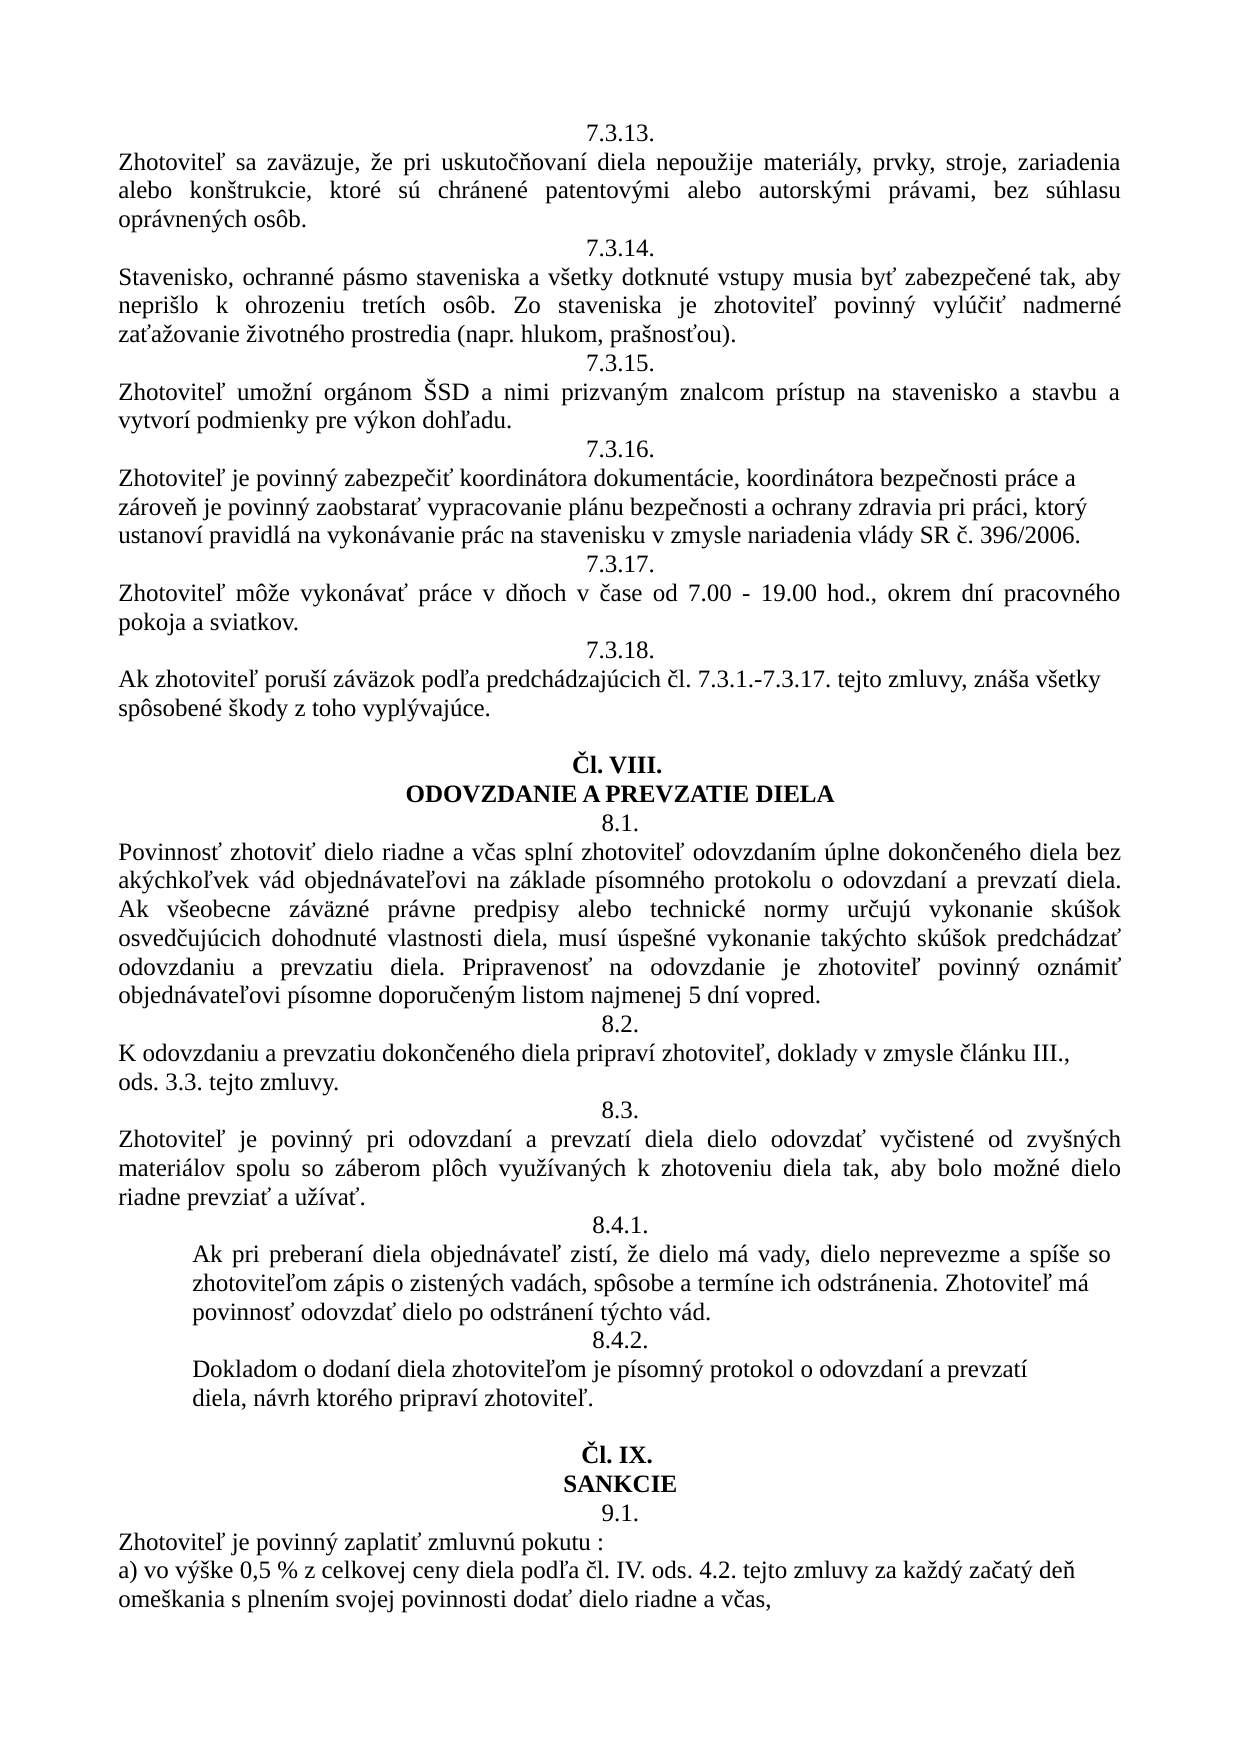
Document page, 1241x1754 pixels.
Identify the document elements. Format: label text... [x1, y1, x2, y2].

text K odovzdaniu a prevzatiu dokončeného diela pripraví zhotoviteľ, doklady v zmysle článku III., [118, 1038, 1122, 1067]
text a) vo výške 0,5 % z celkovej ceny diela podľa čl. IV. ods. 4.2. tejto zmluvy za každý začatý deň omeškania s plnením svojej povinnosti dodať dielo riadne a včas, [118, 1556, 1122, 1613]
text Povinnosť zhotoviť dielo riadne a včas splní zhotoviteľ odovzdaním úplne dokončeného diela bez akýchkoľvek vád objednávateľovi na základe písomného protokolu o odovzdaní a prevzatí diela. Ak všeobecne záväzné právne predpisy alebo technické normy určujú vykonanie skúšok osvedčujúcich dohodnuté vlastnosti diela, musí úspešné vykonanie takýchto skúšok predchádzať odovzdaniu a prevzatiu diela. Pripravenosť na odovzdanie je zhotoviteľ povinný oznámiť objednávateľovi písomne doporučeným listom najmenej 5 dní vopred. [118, 837, 1122, 1009]
text povinnosť odovzdať dielo po odstránení týchto vád. [118, 1297, 1122, 1326]
text Čl. IX. [118, 1441, 1122, 1469]
text SANKCIE [118, 1469, 1122, 1498]
text Zhotoviteľ sa zaväzuje, že pri uskutočňovaní diela nepoužije materiály, prvky, stroje, zariadenia alebo konštrukcie, ktoré sú chránené patentovými alebo autorskými právami, bez súhlasu oprávnených osôb. [118, 147, 1122, 233]
text ods. 3.3. tejto zmluvy. [118, 1067, 1122, 1096]
text Zhotoviteľ umožní orgánom ŠSD a nimi prizvaným znalcom prístup na stavenisko a stavbu a vytvorí podmienky pre výkon dohľadu. [118, 377, 1122, 434]
text 8.2. [118, 1009, 1122, 1038]
text Ak zhotoviteľ poruší záväzok podľa predchádzajúcich čl. 7.3.1.-7.3.17. tejto zmluvy, znáša všetky spôsobené škody z toho vyplývajúce. [118, 664, 1122, 722]
text 7.3.18. [118, 636, 1122, 664]
text Stavenisko, ochranné pásmo staveniska a všetky dotknuté vstupy musia byť zabezpečené tak, aby neprišlo k ohrozeniu tretích osôb. Zo staveniska je zhotoviteľ povinný vylúčiť nadmerné zaťažovanie životného prostredia (napr. hlukom, prašnosťou). [118, 262, 1122, 348]
text Čl. VIII. [118, 751, 1122, 779]
text 9.1. [118, 1498, 1122, 1527]
text diela, návrh ktorého pripraví zhotoviteľ. [118, 1383, 1122, 1412]
text Ak pri preberaní diela objednávateľ zistí, že dielo má vady, dielo neprevezme a spíše so zhotoviteľom zápis o zistených vadách, spôsobe a termíne ich odstránenia. Zhotoviteľ má [118, 1239, 1122, 1297]
text Zhotoviteľ je povinný zabezpečiť koordinátora dokumentácie, koordinátora bezpečnosti práce a zároveň je povinný zaobstarať vypracovanie plánu bezpečnosti a ochrany zdravia pri práci, ktorý ustanoví pravidlá na vykonávanie prác na stavenisku v zmysle nariadenia vlády SR č. 396/2006. [118, 463, 1122, 549]
text Zhotoviteľ môže vykonávať práce v dňoch v čase od 7.00 - 19.00 hod., okrem dní pracovného pokoja a sviatkov. [118, 578, 1122, 636]
text Zhotoviteľ je povinný pri odovzdaní a prevzatí diela dielo odovzdať vyčistené od zvyšných materiálov spolu so záberom plôch využívaných k zhotoveniu diela tak, aby bolo možné dielo riadne prevziať a užívať. [118, 1124, 1122, 1211]
text 7.3.15. [118, 348, 1122, 377]
text 8.3. [118, 1096, 1122, 1124]
text 8.1. [118, 808, 1122, 837]
text ODOVZDANIE A PREVZATIE DIELA [118, 779, 1122, 808]
text Dokladom o dodaní diela zhotoviteľom je písomný protokol o odovzdaní a prevzatí [118, 1354, 1122, 1383]
text 7.3.16. [118, 434, 1122, 463]
text Zhotoviteľ je povinný zaplatiť zmluvnú pokutu : [118, 1527, 1122, 1556]
text 8.4.1. [118, 1211, 1122, 1239]
text 8.4.2. [118, 1326, 1122, 1354]
text 7.3.13. [118, 118, 1122, 147]
text 7.3.14. [118, 233, 1122, 262]
text 7.3.17. [118, 549, 1122, 578]
